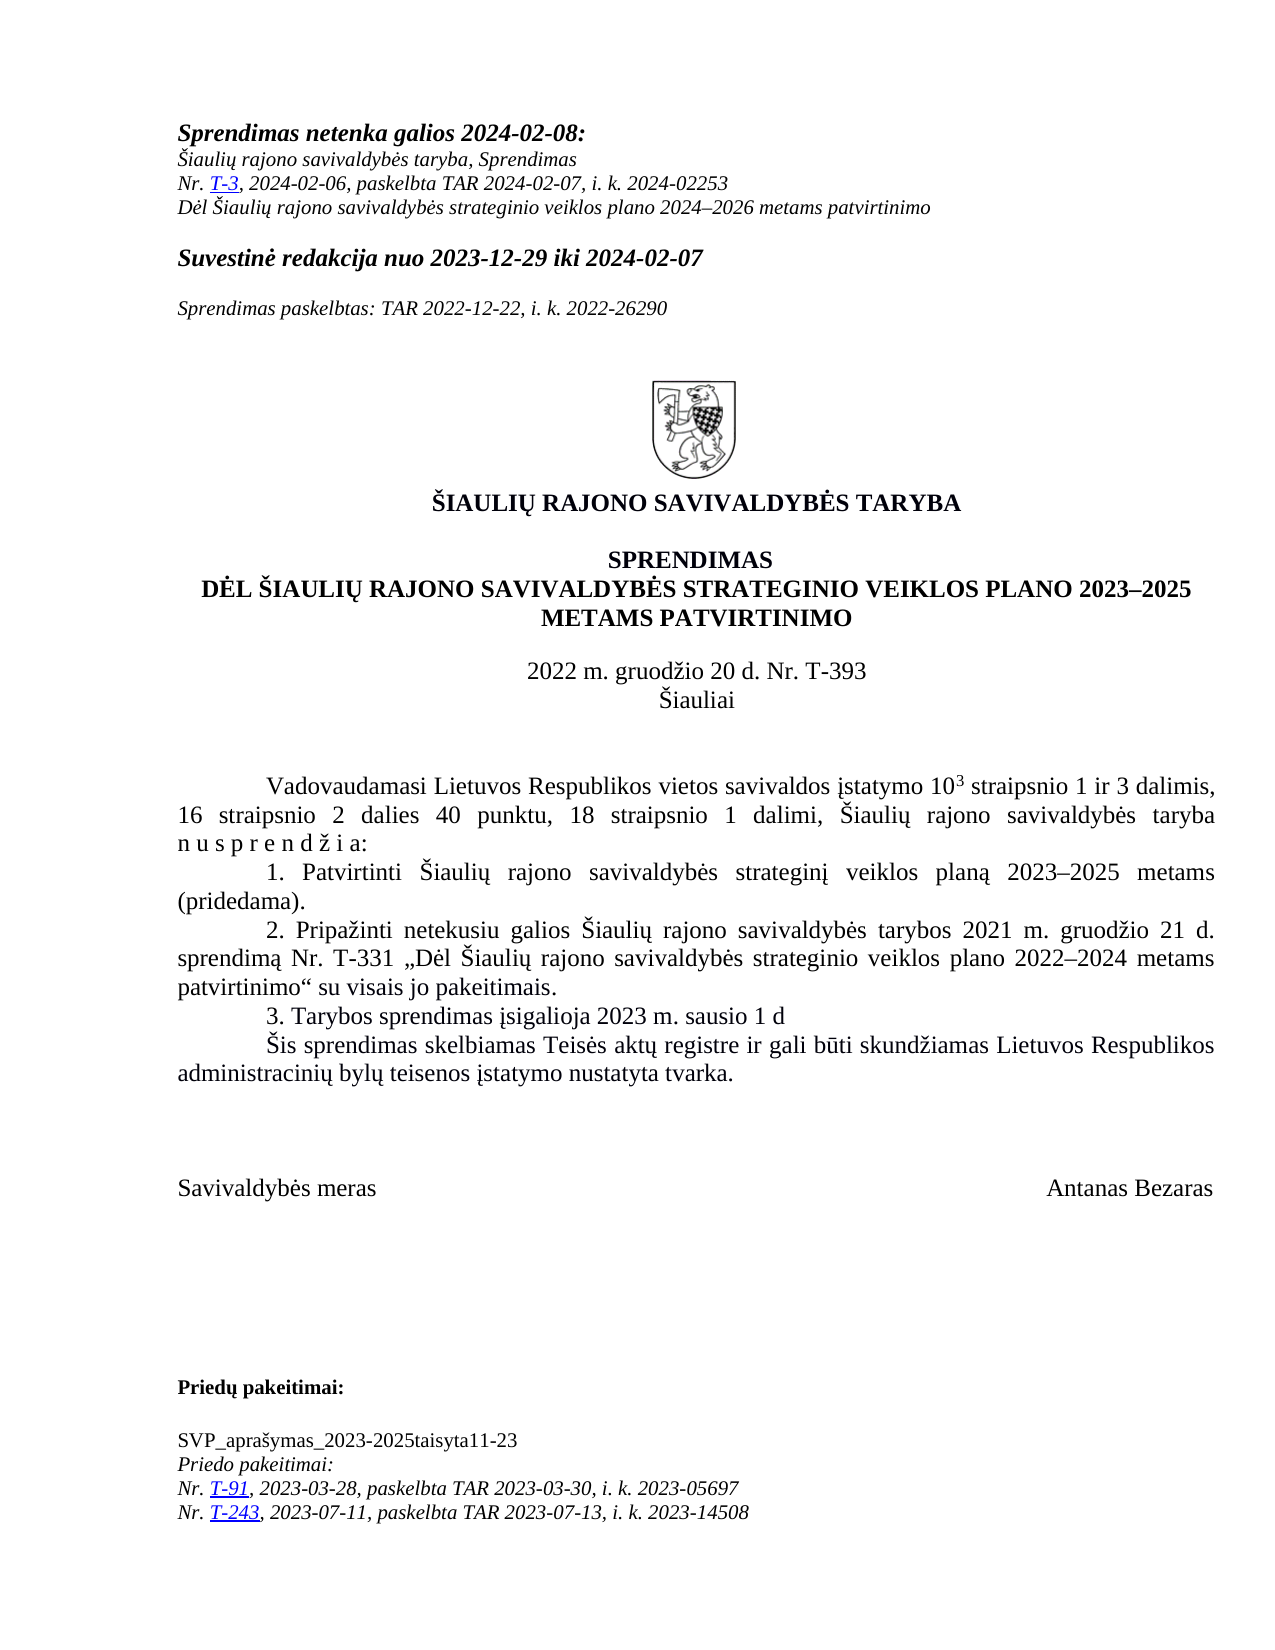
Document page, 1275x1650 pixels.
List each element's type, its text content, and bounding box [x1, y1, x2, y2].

text Sprendimas netenka galios 2024-02-08: [177, 118, 1216, 147]
text Nr. T-91, 2023-03-28, paskelbta TAR 2023-03-30, i. k. 2023-05697 [177, 1476, 1216, 1500]
text DĖL ŠIAULIŲ RAJONO SAVIVALDYBĖS STRATEGINIO VEIKLOS PLANO 2023–2025 METAMS PATVIRTINIMO [177, 574, 1216, 632]
text Suvestinė redakcija nuo 2023-12-29 iki 2024-02-07 [177, 243, 1216, 272]
text SVP_aprašymas_2023-2025taisyta11-23 [177, 1427, 1216, 1452]
text Priedo pakeitimai: [177, 1452, 1216, 1476]
text Šiaulių rajono savivaldybės taryba, Sprendimas [177, 147, 1216, 171]
text Šis sprendimas skelbiamas Teisės aktų registre ir gali būti skundžiamas Lietuvos Respublikos administracinių bylų teisenos įstatymo nustatyta tvarka. [177, 1030, 1216, 1087]
text SPRENDIMAS [177, 546, 1216, 574]
text Nr. T-243, 2023-07-11, paskelbta TAR 2023-07-13, i. k. 2023-14508 [177, 1500, 1216, 1524]
text ŠIAULIŲ RAJONO SAVIVALDYBĖS TARYBA [177, 488, 1216, 517]
text 2. Pripažinti netekusiu galios Šiaulių rajono savivaldybės tarybos 2021 m. gruodžio 21 d. sprendimą Nr. T-331 „Dėl Šiaulių rajono savivaldybės strateginio veiklos plano 2022–2024 metams patvirtinimo“ su visais jo pakeitimais. [177, 915, 1216, 1001]
text 3. Tarybos sprendimas įsigalioja 2023 m. sausio 1 d [177, 1001, 1216, 1030]
subtitle Šiauliai [177, 685, 1216, 713]
text 1. Patvirtinti Šiaulių rajono savivaldybės strateginį veiklos planą 2023–2025 metams (pridedama). [177, 857, 1216, 915]
text Nr. T-3, 2024-02-06, paskelbta TAR 2024-02-07, i. k. 2024-02253 [177, 171, 1216, 195]
text Priedų pakeitimai: [177, 1375, 1216, 1399]
text Dėl Šiaulių rajono savivaldybės strateginio veiklos plano 2024–2026 metams patvirtinimo [177, 195, 1216, 219]
text 2022 m. gruodžio 20 d. Nr. T-393 [177, 656, 1216, 685]
text Vadovaudamasi Lietuvos Respublikos vietos savivaldos įstatymo 103 straipsnio 1 ir 3 dalimis, 16 straipsnio 2 dalies 40 punktu, 18 straipsnio 1 dalimi, Šiaulių rajono savivaldybės taryba n u s p r e n d ž i a: [177, 771, 1216, 857]
text Savivaldybės meras Antanas Bezaras [177, 1173, 1216, 1202]
text Sprendimas paskelbtas: TAR 2022-12-22, i. k. 2022-26290 [177, 296, 1216, 320]
